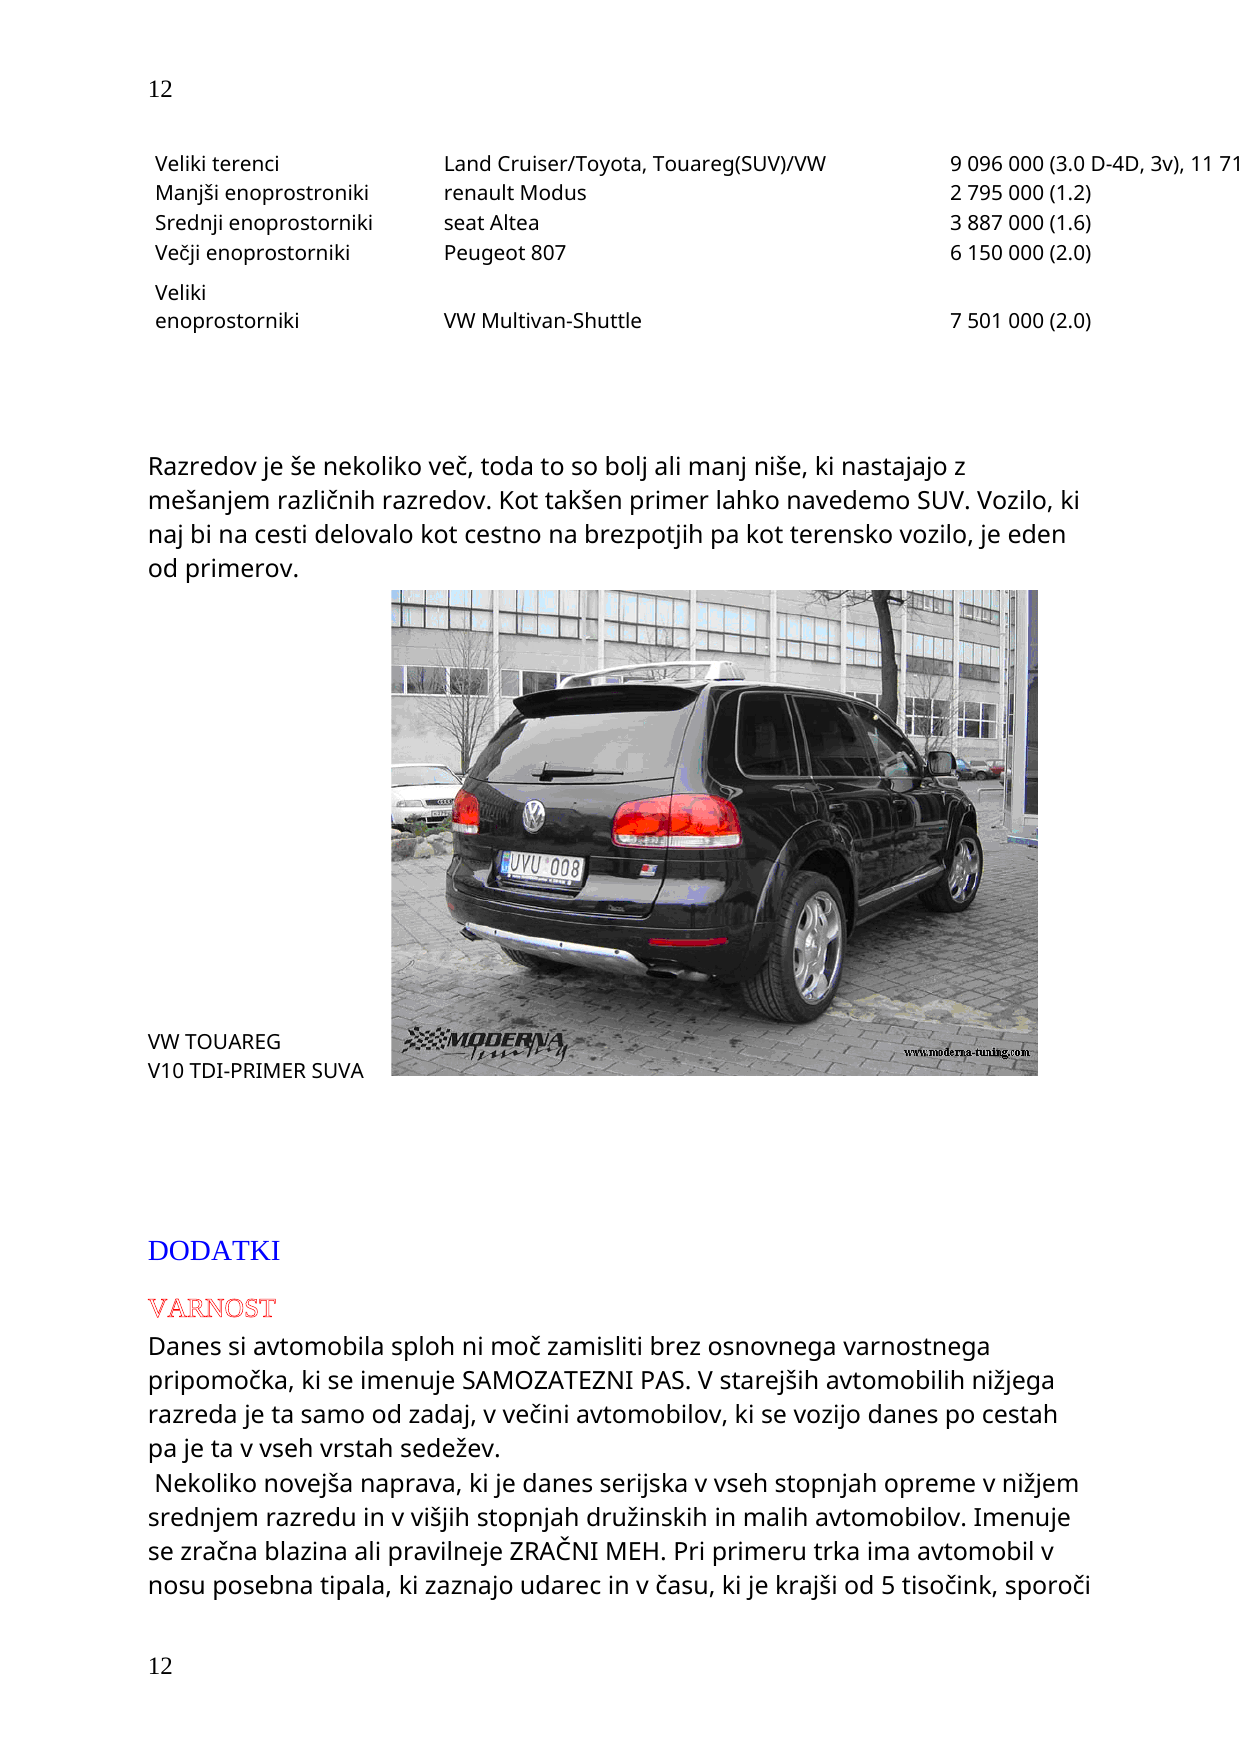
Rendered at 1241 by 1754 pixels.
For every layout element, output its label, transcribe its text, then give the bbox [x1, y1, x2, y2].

text Razredov je še nekoliko več, toda to so bolj ali manj niše, ki nastajajo z mešanjem različnih razredov. Kot takšen primer lahko navedemo SUV. Vozilo, ki naj bi na cesti delovalo kot cestno na brezpotjih pa kot terensko vozilo, je eden od primerov. [148, 448, 1093, 584]
table_cell 6 150 000 (2.0) [943, 237, 1240, 266]
table_cell Peugeot 807 [436, 237, 942, 266]
table_cell Srednji enoprostorniki [148, 207, 436, 237]
text V10 TDI-PRIMER SUVA [148, 1056, 391, 1084]
text Danes si avtomobila sploh ni moč zamisliti brez osnovnega varnostnega pripomočka, ki se imenuje SAMOZATEZNI PAS. V starejših avtomobilih nižjega razreda je ta samo od zadaj, v večini avtomobilov, ki se vozijo danes po cestah pa je ta v vseh vrstah sedežev. [148, 1329, 1093, 1465]
table_cell Manjši enoprostroniki [148, 177, 436, 207]
table_cell Veliki enoprostorniki [148, 266, 436, 335]
table_cell renault Modus [436, 177, 942, 207]
table_cell Veliki terenci [148, 148, 436, 177]
text Nekoliko novejša naprava, ki je danes serijska v vseh stopnjah opreme v nižjem srednjem razredu in v višjih stopnjah družinskih in malih avtomobilov. Imenuje se zračna blazina ali pravilneje ZRAČNI MEH. Pri primeru trka ima avtomobil v nosu posebna tipala, ki zaznajo udarec in v času, ki je krajši od 5 tisočink, sporoči [148, 1465, 1093, 1601]
table_cell seat Altea [436, 207, 942, 237]
table_cell 3 887 000 (1.6) [943, 207, 1240, 237]
table_cell VW Multivan-Shuttle [436, 266, 942, 335]
text VW TOUAREG [148, 584, 1093, 1056]
subtitle DODATKI [148, 1233, 1093, 1267]
table_cell Večji enoprostorniki [148, 237, 436, 266]
table_cell 9 096 000 (3.0 D-4D, 3v), 11 714 000 (2.5 R5 TDI) [943, 148, 1240, 177]
table_cell 7 501 000 (2.0) [943, 266, 1240, 335]
subtitle VARNOST [148, 1292, 1093, 1323]
table_cell 2 795 000 (1.2) [943, 177, 1240, 207]
table_cell Land Cruiser/Toyota, Touareg(SUV)/VW [436, 148, 942, 177]
